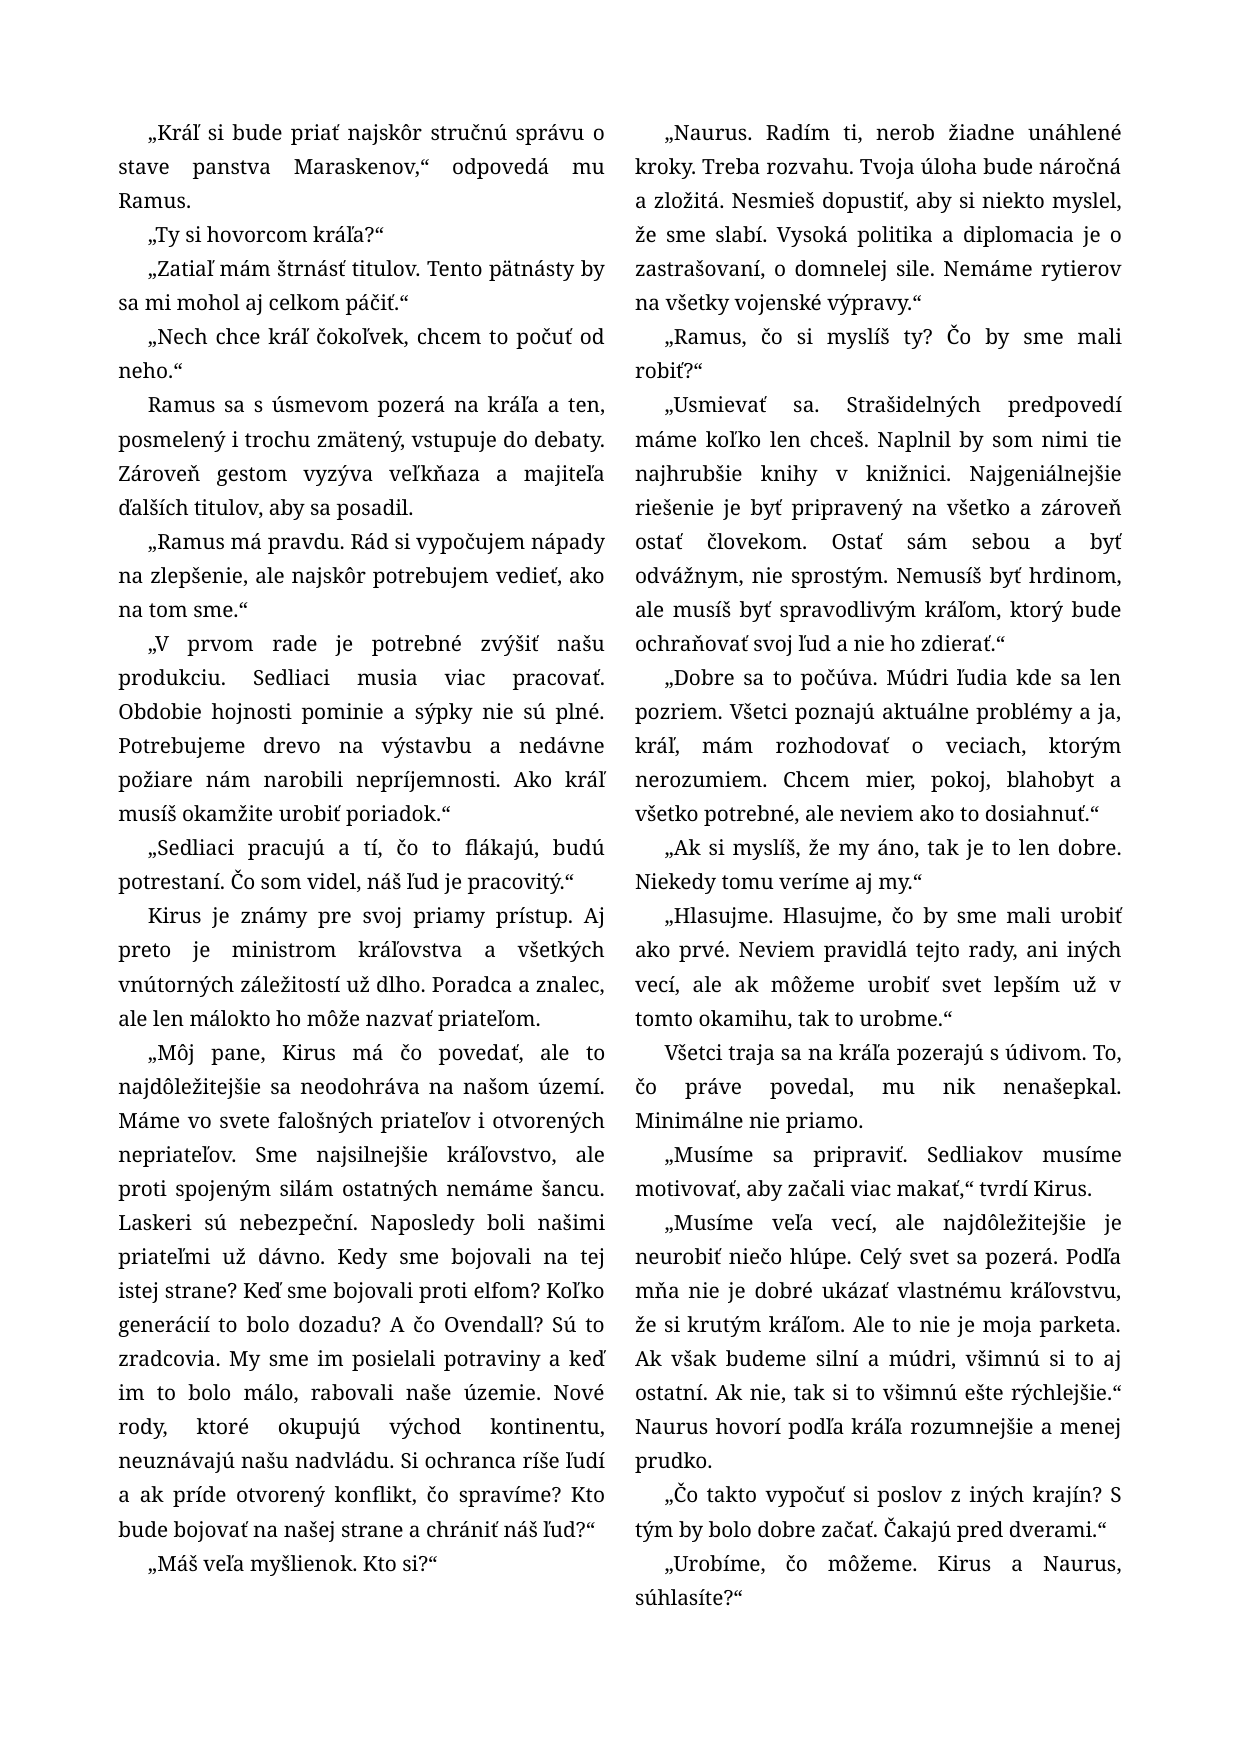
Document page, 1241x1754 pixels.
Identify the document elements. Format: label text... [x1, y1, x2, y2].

text „Čo takto vypočuť si poslov z iných krajín? S tým by bolo dobre začať. Čakajú pred dverami.“ [635, 1481, 1122, 1543]
text „Nech chce kráľ čokoľvek, chcem to počuť od neho.“ [118, 322, 605, 385]
text „Musíme sa pripraviť. Sedliakov musíme motivovať, aby začali viac makať,“ tvrdí Kirus. [635, 1140, 1122, 1202]
text „Ty si hovorcom kráľa?“ [118, 220, 605, 249]
text „Naurus. Radím ti, nerob žiadne unáhlené kroky. Treba rozvahu. Tvoja úloha bude náročná a zložitá. Nesmieš dopustiť, aby si niekto myslel, že sme slabí. Vysoká politika a diplomacia je o zastrašovaní, o domnelej sile. Nemáme rytierov na všetky vojenské výpravy.“ [635, 118, 1122, 317]
text „Máš veľa myšlienok. Kto si?“ [118, 1549, 605, 1577]
text „Kráľ si bude priať najskôr stručnú správu o stave panstva Maraskenov,“ odpovedá mu Ramus. [118, 118, 605, 215]
text „Zatiaľ mám štrnásť titulov. Tento pätnásty by sa mi mohol aj celkom páčiť.“ [118, 254, 605, 317]
text „Sedliaci pracujú a tí, čo to flákajú, budú potrestaní. Čo som videl, náš ľud je pracovitý.“ [118, 833, 605, 896]
text „Musíme veľa vecí, ale najdôležitejšie je neurobiť niečo hlúpe. Celý svet sa pozerá. Podľa mňa nie je dobré ukázať vlastnému kráľovstvu, že si krutým kráľom. Ale to nie je moja parketa. Ak však budeme silní a múdri, všimnú si to aj ostatní. Ak nie, tak si to všimnú ešte rýchlejšie.“ Naurus hovorí podľa kráľa rozumnejšie a menej prudko. [635, 1208, 1122, 1475]
text „Dobre sa to počúva. Múdri ľudia kde sa len pozriem. Všetci poznajú aktuálne problémy a ja, kráľ, mám rozhodovať o veciach, ktorým nerozumiem. Chcem mier, pokoj, blahobyt a všetko potrebné, ale neviem ako to dosiahnuť.“ [635, 663, 1122, 828]
text „Ramus má pravdu. Rád si vypočujem nápady na zlepšenie, ale najskôr potrebujem vedieť, ako na tom sme.“ [118, 527, 605, 623]
text Všetci traja sa na kráľa pozerajú s údivom. To, čo práve povedal, mu nik nenašepkal. Minimálne nie priamo. [635, 1038, 1122, 1134]
text „Urobíme, čo môžeme. Kirus a Naurus, súhlasíte?“ [635, 1549, 1122, 1611]
text „Usmievať sa. Strašidelných predpovedí máme koľko len chceš. Naplnil by som nimi tie najhrubšie knihy v knižnici. Najgeniálnejšie riešenie je byť pripravený na všetko a zároveň ostať človekom. Ostať sám sebou a byť odvážnym, nie sprostým. Nemusíš byť hrdinom, ale musíš byť spravodlivým kráľom, ktorý bude ochraňovať svoj ľud a nie ho zdierať.“ [635, 391, 1122, 657]
text „Hlasujme. Hlasujme, čo by sme mali urobiť ako prvé. Neviem pravidlá tejto rady, ani iných vecí, ale ak môžeme urobiť svet lepším už v tomto okamihu, tak to urobme.“ [635, 902, 1122, 1032]
text „Ramus, čo si myslíš ty? Čo by sme mali robiť?“ [635, 322, 1122, 385]
text „V prvom rade je potrebné zvýšiť našu produkciu. Sedliaci musia viac pracovať. Obdobie hojnosti pominie a sýpky nie sú plné. Potrebujeme drevo na výstavbu a nedávne požiare nám narobili nepríjemnosti. Ako kráľ musíš okamžite urobiť poriadok.“ [118, 629, 605, 828]
text „Ak si myslíš, že my áno, tak je to len dobre. Niekedy tomu veríme aj my.“ [635, 833, 1122, 896]
text „Môj pane, Kirus má čo povedať, ale to najdôležitejšie sa neodohráva na našom území. Máme vo svete falošných priateľov i otvorených nepriateľov. Sme najsilnejšie kráľovstvo, ale proti spojeným silám ostatných nemáme šancu. Laskeri sú nebezpeční. Naposledy boli našimi priateľmi už dávno. Kedy sme bojovali na tej istej strane? Keď sme bojovali proti elfom? Koľko generácií to bolo dozadu? A čo Ovendall? Sú to zradcovia. My sme im posielali potraviny a keď im to bolo málo, rabovali naše územie. Nové rody, ktoré okupujú východ kontinentu, neuznávajú našu nadvládu. Si ochranca ríše ľudí a ak príde otvorený konflikt, čo spravíme? Kto bude bojovať na našej strane a chrániť náš ľud?“ [118, 1038, 605, 1543]
text Kirus je známy pre svoj priamy prístup. Aj preto je ministrom kráľovstva a všetkých vnútorných záležitostí už dlho. Poradca a znalec, ale len málokto ho môže nazvať priateľom. [118, 902, 605, 1032]
text Ramus sa s úsmevom pozerá na kráľa a ten, posmelený i trochu zmätený, vstupuje do debaty. Zároveň gestom vyzýva veľkňaza a majiteľa ďalších titulov, aby sa posadil. [118, 391, 605, 521]
